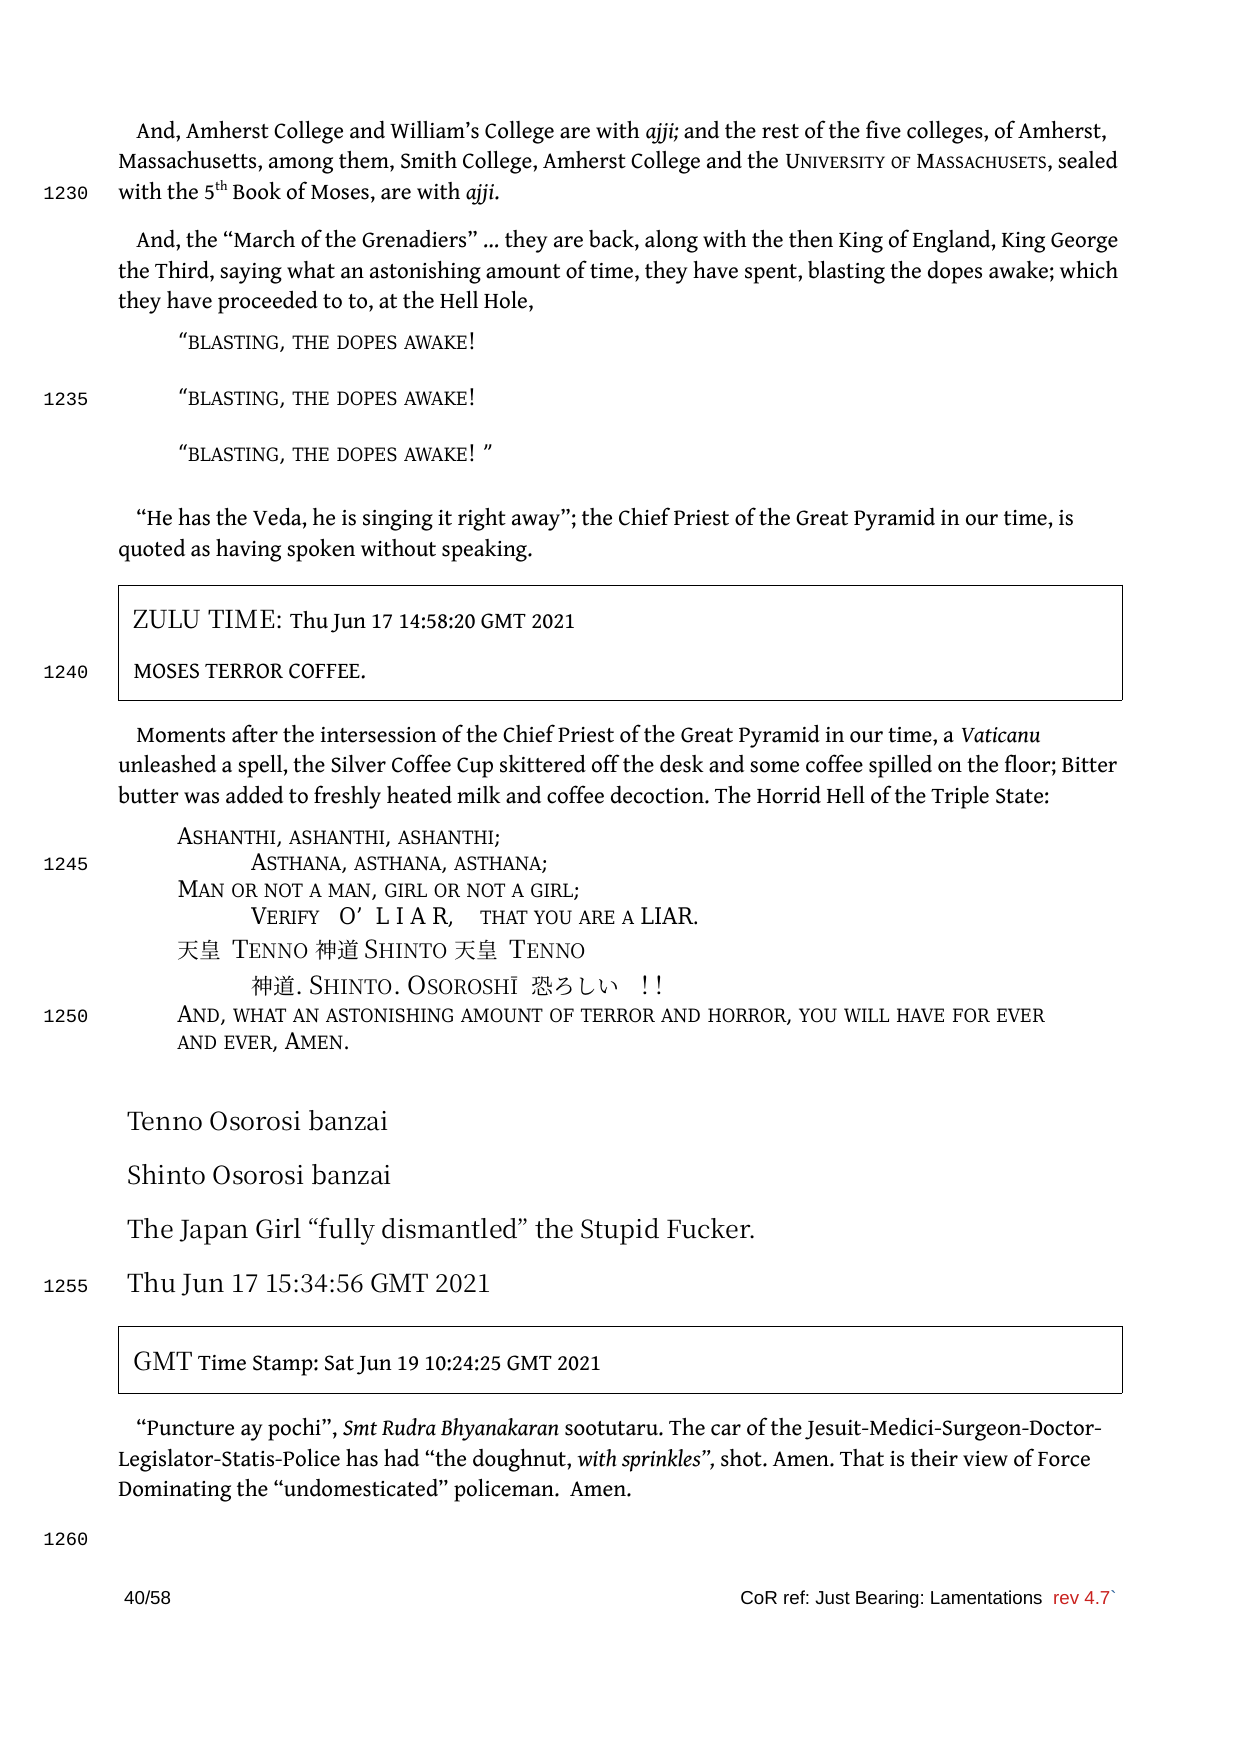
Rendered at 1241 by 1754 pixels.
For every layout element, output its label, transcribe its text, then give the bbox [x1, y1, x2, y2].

text And, Amherst College and William’s College are with ajji; and the rest of the five colleges, of Amherst, Massachusetts, among them, Smith College, Amherst College and the University of Massachusets, sealed with the 5th Book of Moses, are with ajji. [118, 118, 1122, 206]
text Shinto Osorosi banzai [118, 1147, 1122, 1192]
text Tenno Osorosi banzai [118, 1093, 1122, 1138]
text “blasting, the dopes awake! [177, 328, 1063, 355]
text “blasting, the dopes awake! [177, 384, 1063, 411]
text The Japan Girl “fully dismantled” the Stupid Fucker. [118, 1201, 1122, 1246]
text MOSES TERROR COFFEE. [119, 644, 1122, 700]
text And, the “March of the Grenadiers” … they are back, along with the then King of England, King George the Third, saying what an astonishing amount of time, they have spent, blasting the dopes awake; which they have proceeded to to, at the Hell Hole, [118, 228, 1122, 315]
text “blasting, the dopes awake! ” [177, 440, 1063, 467]
text ZULU TIME: Thu Jun 17 14:58:20 GMT 2021 [119, 586, 1122, 636]
text Thu Jun 17 15:34:56 GMT 2021 [118, 1255, 1122, 1308]
text “He has the Veda, he is singing it right away”; the Chief Priest of the Great Pyramid in our time, is quoted as having spoken without speaking. [118, 506, 1122, 563]
text GMT Time Stamp: Sat Jun 19 10:24:25 GMT 2021 [119, 1327, 1122, 1393]
text Ashanthi, ashanthi, ashanthi; Asthana, asthana, asthana; Man or not a man, girl or not a girl; Verify O’ L I A R, that you are a LIAR. 天皇 Tenno 神道 Shinto 天皇 Tenno 神道. Shinto. Osoroshī 恐ろしい ! ! And, what an astonishing amount of terror and horror, you will have for ever and ever, Amen. [177, 823, 1063, 1055]
text Moments after the intersession of the Chief Priest of the Great Pyramid in our time, a Vaticanu unleashed a spell, the Silver Coffee Cup skittered off the desk and some coffee spilled on the floor; Bitter butter was added to freshly heated milk and coffee decoction. The Horrid Hell of the Triple State: [118, 722, 1122, 810]
text “Puncture ay pochi”, Smt Rudra Bhyanakaran sootutaru. The car of the Jesuit-Medici-Surgeon-Doctor-Legislator-Statis-Police has had “the doughnut, with sprinkles”, shot. Amen. That is their view of Force Dominating the “undomesticated” policeman. Amen. [118, 1416, 1122, 1503]
